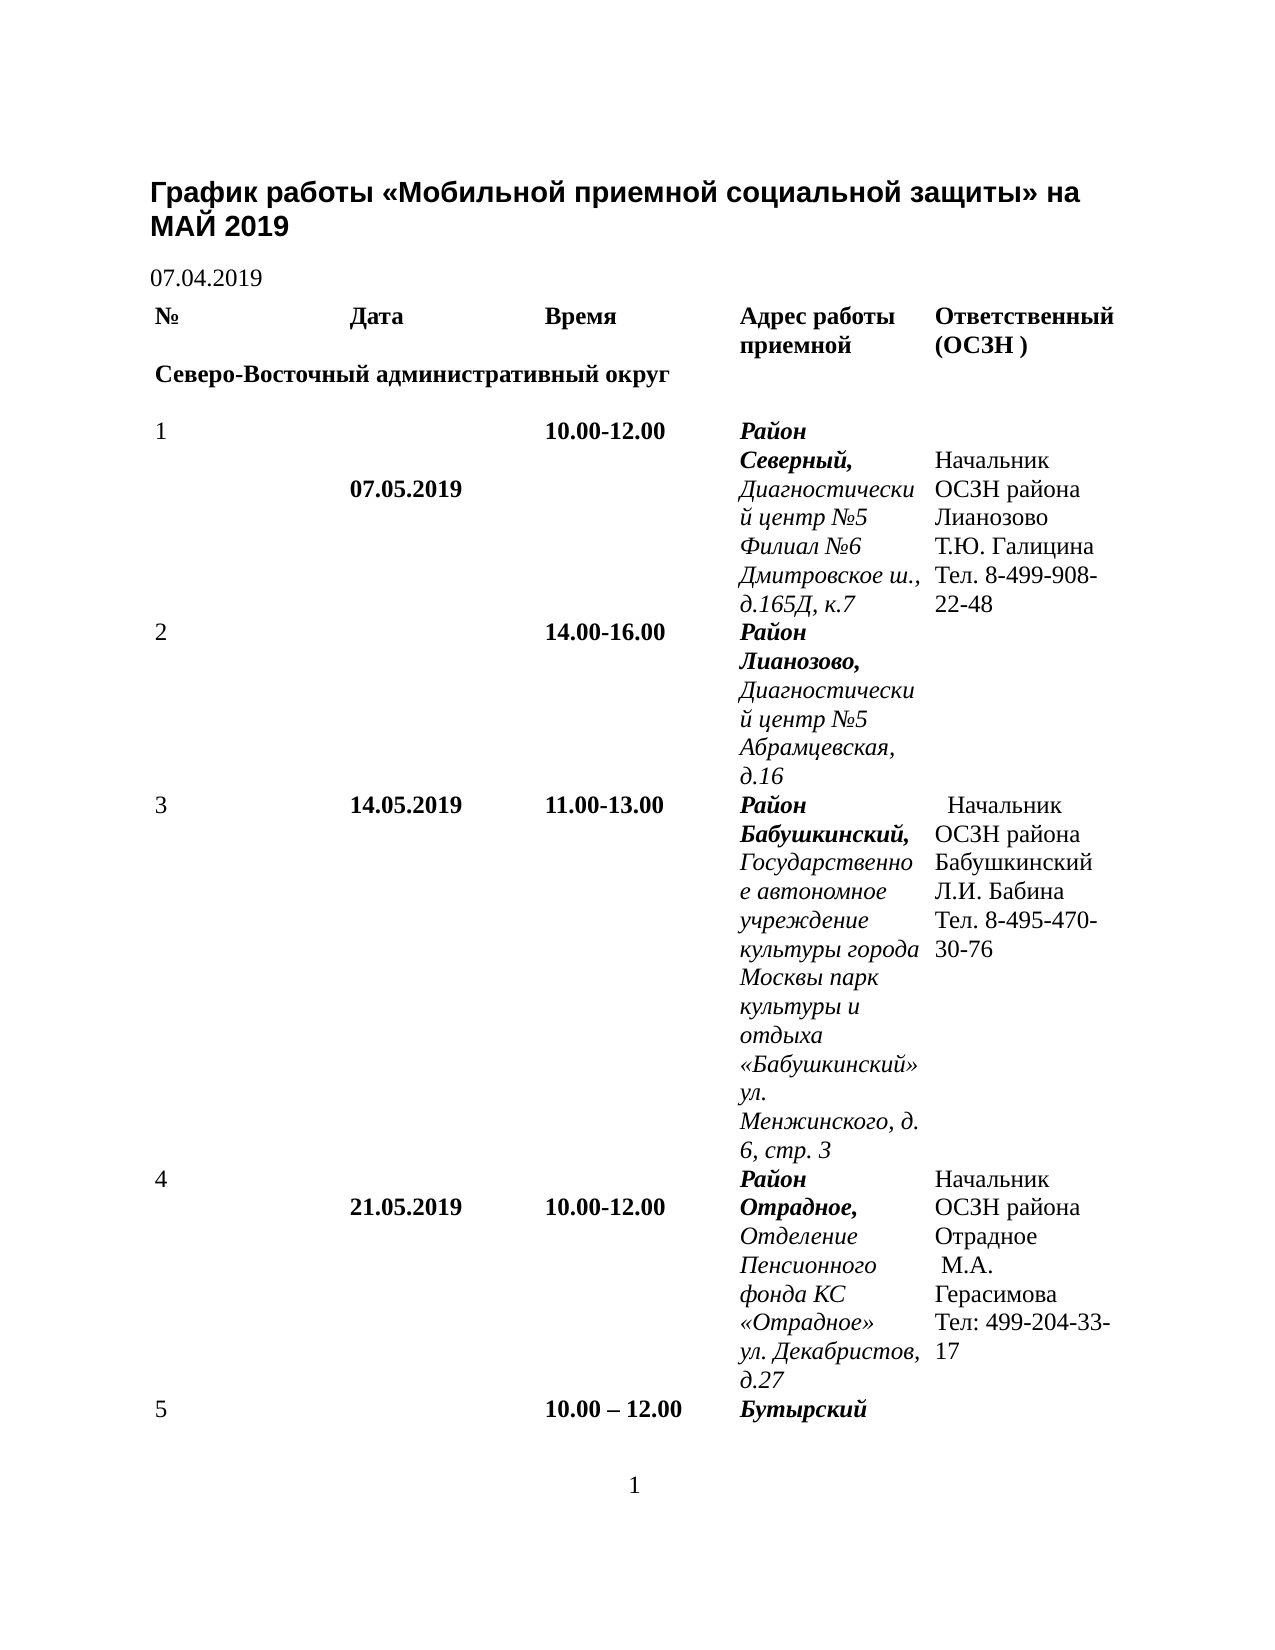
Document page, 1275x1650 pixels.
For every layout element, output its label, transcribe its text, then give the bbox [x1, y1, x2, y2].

table_cell [345, 388, 1125, 416]
table_cell 21.05.2019 [345, 1164, 540, 1394]
table_cell Район Северный, Диагностический центр №5 Филиал №6 Дмитровское ш., д.165Д, к.7 [735, 416, 930, 617]
table_cell 4 [150, 1164, 345, 1394]
table_cell 10.00-12.00 [540, 1164, 735, 1394]
table_header Время [540, 301, 735, 359]
table_cell 14.05.2019 [345, 790, 540, 1164]
table_cell 14.00-16.00 [540, 618, 735, 790]
table_header Адрес работы приемной [735, 301, 930, 359]
table_cell Начальник ОСЗН района Бабушкинский Л.И. Бабина Тел. 8-495-470-30-76 [930, 790, 1125, 1164]
table_cell Начальник ОСЗН района Отрадное М.А. Герасимова Тел: 499-204-33-17 [930, 1164, 1125, 1394]
table_header Дата [345, 301, 540, 359]
table_cell [345, 1394, 540, 1422]
table_cell 11.00-13.00 [540, 790, 735, 1164]
table_cell Бутырский [735, 1394, 930, 1422]
table_cell Северо-Восточный административный округ [150, 359, 1125, 387]
table_header Ответственный (ОСЗН ) [930, 301, 1125, 359]
table_cell 1 [150, 416, 345, 617]
table_cell 2 [150, 618, 345, 790]
table_cell [150, 388, 345, 416]
text 07.04.2019 [150, 263, 1125, 292]
table_cell [930, 1394, 1125, 1422]
subtitle График работы «Мобильной приемной социальной защиты» на МАЙ 2019 [150, 175, 1125, 242]
table_cell Район Лианозово, Диагностический центр №5 Абрамцевская, д.16 [735, 618, 930, 790]
table_cell Район Бабушкинский, Государственное автономное учреждение культуры города Москвы парк культуры и отдыха «Бабушкинский» ул. Менжинского, д. 6, стр. 3 [735, 790, 930, 1164]
table_cell Район Отрадное, Отделение Пенсионного фонда КС «Отрадное» ул. Декабристов, д.27 [735, 1164, 930, 1394]
table_cell 07.05.2019 [345, 416, 540, 790]
table_cell 3 [150, 790, 345, 1164]
table_header № [150, 301, 345, 359]
table_cell 10.00-12.00 [540, 416, 735, 617]
table_cell Начальник ОСЗН района Лианозово Т.Ю. Галицина Тел. 8-499-908-22-48 [930, 416, 1125, 790]
table_cell 10.00 – 12.00 [540, 1394, 735, 1422]
table_cell 5 [150, 1394, 345, 1422]
